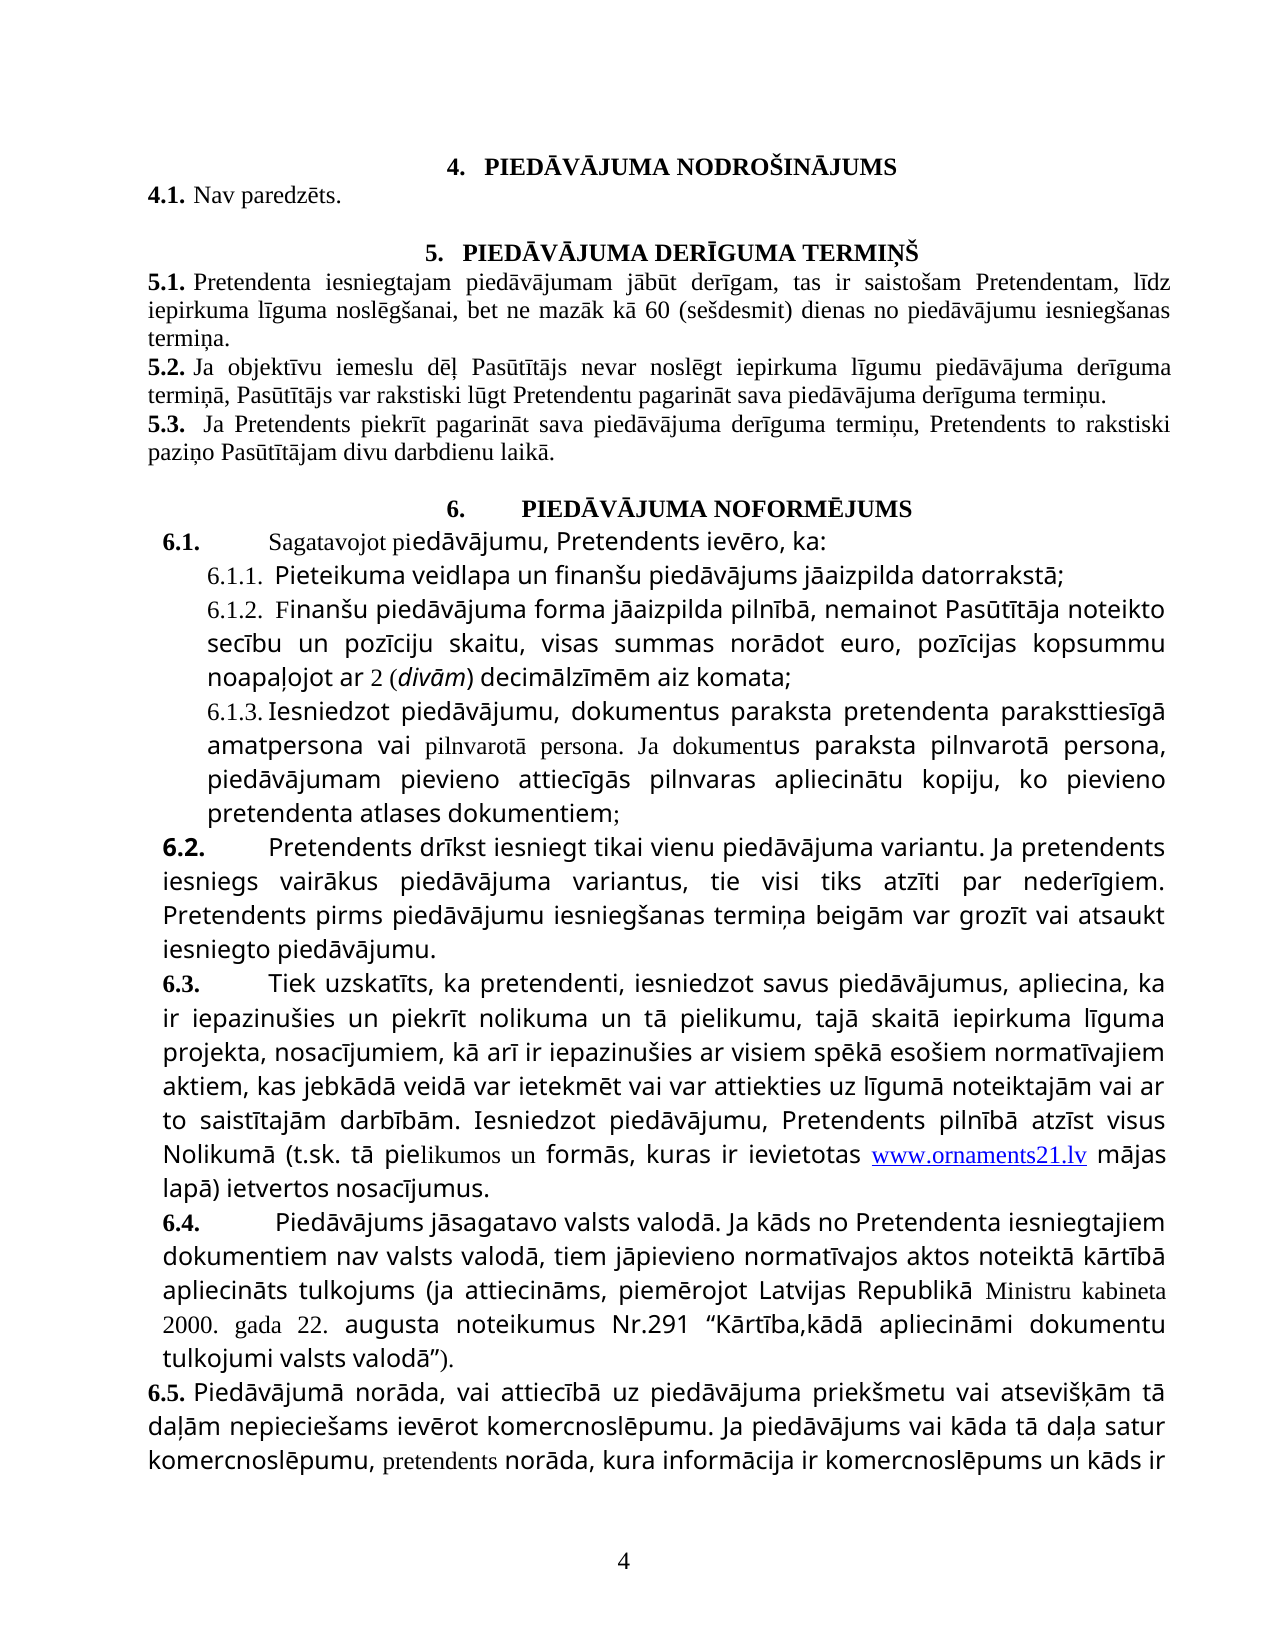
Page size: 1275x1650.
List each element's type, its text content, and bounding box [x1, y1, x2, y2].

list Iesniedzot piedāvājumu, dokumentus paraksta pretendenta paraksttiesīgā amatpersona vai pilnvarotā persona. Ja dokumentus paraksta pilnvarotā persona, piedāvājumam pievieno attiecīgās pilnvaras apliecinātu kopiju, ko pievieno pretendenta atlases dokumentiem; [207, 694, 1167, 830]
list Pieteikuma veidlapa un finanšu piedāvājums jāaizpilda datorrakstā; [207, 557, 1167, 591]
list Pretendents drīkst iesniegt tikai vienu piedāvājuma variantu. Ja pretendents iesniegs vairākus piedāvājuma variantus, tie visi tiks atzīti par nederīgiem. Pretendents pirms piedāvājumu iesniegšanas termiņa beigām var grozīt vai atsaukt iesniegto piedāvājumu. [162, 830, 1167, 966]
list Pretendenta iesniegtajam piedāvājumam jābūt derīgam, tas ir saistošam Pretendentam, līdz iepirkuma līguma noslēgšanai, bet ne mazāk kā 60 (sešdesmit) dienas no piedāvājumu iesniegšanas termiņa. [148, 267, 1172, 352]
list PIEDĀVĀJUMA DERĪGUMA TERMIŅŠ [177, 238, 1167, 267]
list Sagatavojot piedāvājumu, Pretendents ievēro, ka: [162, 523, 1167, 557]
list Nav paredzēts. [148, 180, 1167, 209]
list PIEDĀVĀJUMA NODROŠINĀJUMS [177, 152, 1167, 180]
list Ja objektīvu iemeslu dēļ Pasūtītājs nevar noslēgt iepirkuma līgumu piedāvājuma derīguma termiņā, Pasūtītājs var rakstiski lūgt Pretendentu pagarināt sava piedāvājuma derīguma termiņu. [148, 352, 1172, 409]
list Finanšu piedāvājuma forma jāaizpilda pilnībā, nemainot Pasūtītāja noteikto secību un pozīciju skaitu, visas summas norādot euro, pozīcijas kopsummu noapaļojot ar 2 (divām) decimālzīmēm aiz komata; [207, 591, 1167, 694]
list PIEDĀVĀJUMA NOFORMĒJUMS [193, 494, 1172, 523]
list Tiek uzskatīts, ka pretendenti, iesniedzot savus piedāvājumus, apliecina, ka ir iepazinušies un piekrīt nolikuma un tā pielikumu, tajā skaitā iepirkuma līguma projekta, nosacījumiem, kā arī ir iepazinušies ar visiem spēkā esošiem normatīvajiem aktiem, kas jebkādā veidā var ietekmēt vai var attiekties uz līgumā noteiktajām vai ar to saistītajām darbībām. Iesniedzot piedāvājumu, Pretendents pilnībā atzīst visus Nolikumā (t.sk. tā pielikumos un formās, kuras ir ievietotas www.ornaments21.lv mājas lapā) ietvertos nosacījumus. [162, 966, 1167, 1204]
list Piedāvājums jāsagatavo valsts valodā. Ja kāds no Pretendenta iesniegtajiem dokumentiem nav valsts valodā, tiem jāpievieno normatīvajos aktos noteiktā kārtībā apliecināts tulkojums (ja attiecināms, piemērojot Latvijas Republikā Ministru kabineta 2000. gada 22. augusta noteikumus Nr.291 “Kārtība,kādā apliecināmi dokumentu tulkojumi valsts valodā”). [162, 1204, 1167, 1375]
list Piedāvājumā norāda, vai attiecībā uz piedāvājuma priekšmetu vai atsevišķām tā daļām nepieciešams ievērot komercnoslēpumu. Ja piedāvājums vai kāda tā daļa satur komercnoslēpumu, pretendents norāda, kura informācija ir komercnoslēpums un kāds ir [148, 1375, 1167, 1477]
list Ja Pretendents piekrīt pagarināt sava piedāvājuma derīguma termiņu, Pretendents to rakstiski paziņo Pasūtītājam divu darbdienu laikā. [148, 409, 1172, 466]
